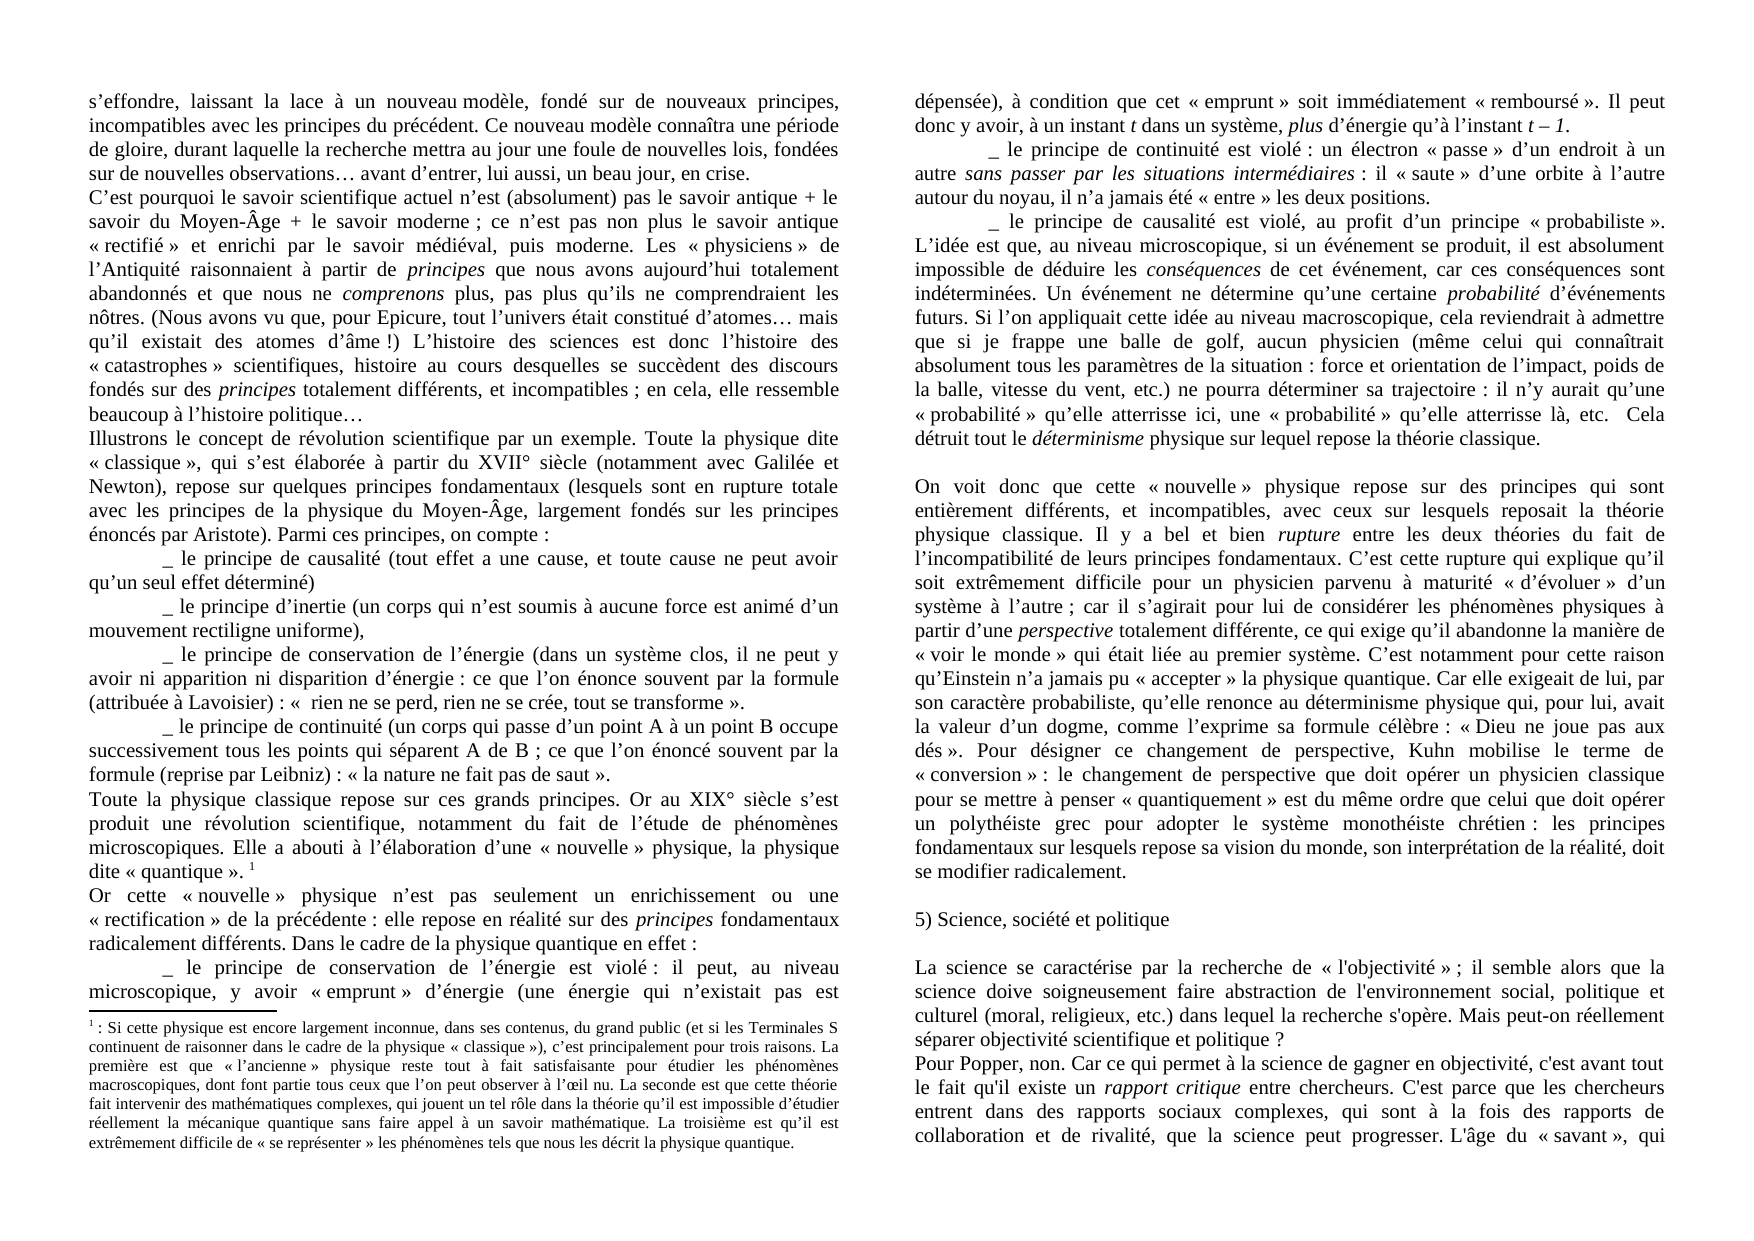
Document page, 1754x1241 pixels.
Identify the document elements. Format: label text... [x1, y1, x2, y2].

text : Si cette physique est encore largement inconnue, dans ses contenus, du grand public (et si les Terminales S continuent de raisonner dans le cadre de la physique « classique »), c’est principalement pour trois raisons. La première est que « l’ancienne » physique reste tout à fait satisfaisante pour étudier les phénomènes macroscopiques, dont font partie tous ceux que l’on peut observer à l’œil nu. La seconde est que cette théorie fait intervenir des mathématiques complexes, qui jouent un tel rôle dans la théorie qu’il est impossible d’étudier réellement la mécanique quantique sans faire appel à un savoir mathématique. La troisième est qu’il est extrêmement difficile de « se représenter » les phénomènes tels que nous les décrit la physique quantique. [89, 1017, 839, 1152]
text Toute la physique classique repose sur ces grands principes. Or au XIX° siècle s’est produit une révolution scientifique, notamment du fait de l’étude de phénomènes microscopiques. Elle a abouti à l’élaboration d’une « nouvelle » physique, la physique dite « quantique ». [89, 786, 839, 883]
text C’est pourquoi le savoir scientifique actuel n’est (absolument) pas le savoir antique + le savoir du Moyen-Âge + le savoir moderne ; ce n’est pas non plus le savoir antique « rectifié » et enrichi par le savoir médiéval, puis moderne. Les « physiciens » de l’Antiquité raisonnaient à partir de principes que nous avons aujourd’hui totalement abandonnés et que nous ne comprenons plus, pas plus qu’ils ne comprendraient les nôtres. (Nous avons vu que, pour Epicure, tout l’univers était constitué d’atomes… mais qu’il existait des atomes d’âme !) L’histoire des sciences est donc l’histoire des « catastrophes » scientifiques, histoire au cours desquelles se succèdent des discours fondés sur des principes totalement différents, et incompatibles ; en cela, elle ressemble beaucoup à l’histoire politique… [89, 185, 839, 426]
text _ le principe de continuité (un corps qui passe d’un point A à un point B occupe successivement tous les points qui séparent A de B ; ce que l’on énoncé souvent par la formule (reprise par Leibniz) : « la nature ne fait pas de saut ». [89, 714, 839, 786]
text _ le principe de causalité est violé, au profit d’un principe « probabiliste ». L’idée est que, au niveau microscopique, si un événement se produit, il est absolument impossible de déduire les conséquences de cet événement, car ces conséquences sont indéterminées. Un événement ne détermine qu’une certaine probabilité d’événements futurs. Si l’on appliquait cette idée au niveau macroscopique, cela reviendrait à admettre que si je frappe une balle de golf, aucun physicien (même celui qui connaîtrait absolument tous les paramètres de la situation : force et orientation de l’impact, poids de la balle, vitesse du vent, etc.) ne pourra déterminer sa trajectoire : il n’y aurait qu’une « probabilité » qu’elle atterrisse ici, une « probabilité » qu’elle atterrisse là, etc. Cela détruit tout le déterminisme physique sur lequel repose la théorie classique. [914, 209, 1665, 449]
text s’effondre, laissant la lace à un nouveau modèle, fondé sur de nouveaux principes, incompatibles avec les principes du précédent. Ce nouveau modèle connaîtra une période de gloire, durant laquelle la recherche mettra au jour une foule de nouvelles lois, fondées sur de nouvelles observations… avant d’entrer, lui aussi, un beau jour, en crise. [89, 89, 839, 185]
text _ le principe de causalité (tout effet a une cause, et toute cause ne peut avoir qu’un seul effet déterminé) [89, 546, 839, 594]
text On voit donc que cette « nouvelle » physique repose sur des principes qui sont entièrement différents, et incompatibles, avec ceux sur lesquels reposait la théorie physique classique. Il y a bel et bien rupture entre les deux théories du fait de l’incompatibilité de leurs principes fondamentaux. C’est cette rupture qui explique qu’il soit extrêmement difficile pour un physicien parvenu à maturité « d’évoluer » d’un système à l’autre ; car il s’agirait pour lui de considérer les phénomènes physiques à partir d’une perspective totalement différente, ce qui exige qu’il abandonne la manière de « voir le monde » qui était liée au premier système. C’est notamment pour cette raison qu’Einstein n’a jamais pu « accepter » la physique quantique. Car elle exigeait de lui, par son caractère probabiliste, qu’elle renonce au déterminisme physique qui, pour lui, avait la valeur d’un dogme, comme l’exprime sa formule célèbre : « Dieu ne joue pas aux dés ». Pour désigner ce changement de perspective, Kuhn mobilise le terme de « conversion » : le changement de perspective que doit opérer un physicien classique pour se mettre à penser « quantiquement » est du même ordre que celui que doit opérer un polythéiste grec pour adopter le système monothéiste chrétien : les principes fondamentaux sur lesquels repose sa vision du monde, son interprétation de la réalité, doit se modifier radicalement. [914, 474, 1665, 883]
text Illustrons le concept de révolution scientifique par un exemple. Toute la physique dite « classique », qui s’est élaborée à partir du XVII° siècle (notamment avec Galilée et Newton), repose sur quelques principes fondamentaux (lesquels sont en rupture totale avec les principes de la physique du Moyen-Âge, largement fondés sur les principes énoncés par Aristote). Parmi ces principes, on compte : [89, 426, 839, 546]
text dépensée), à condition que cet « emprunt » soit immédiatement « remboursé ». Il peut donc y avoir, à un instant t dans un système, plus d’énergie qu’à l’instant t – 1. [914, 89, 1665, 137]
text Or cette « nouvelle » physique n’est pas seulement un enrichissement ou une « rectification » de la précédente : elle repose en réalité sur des principes fondamentaux radicalement différents. Dans le cadre de la physique quantique en effet : [89, 883, 839, 955]
text _ le principe d’inertie (un corps qui n’est soumis à aucune force est animé d’un mouvement rectiligne uniforme), [89, 594, 839, 642]
text _ le principe de conservation de l’énergie est violé : il peut, au niveau microscopique, y avoir « emprunt » d’énergie (une énergie qui n’existait pas est [89, 955, 839, 1003]
text Pour Popper, non. Car ce qui permet à la science de gagner en objectivité, c'est avant tout le fait qu'il existe un rapport critique entre chercheurs. C'est parce que les chercheurs entrent dans des rapports sociaux complexes, qui sont à la fois des rapports de collaboration et de rivalité, que la science peut progresser. L'âge du « savant », qui [914, 1051, 1665, 1147]
text _ le principe de continuité est violé : un électron « passe » d’un endroit à un autre sans passer par les situations intermédiaires : il « saute » d’une orbite à l’autre autour du noyau, il n’a jamais été « entre » les deux positions. [914, 137, 1665, 209]
text La science se caractérise par la recherche de « l'objectivité » ; il semble alors que la science doive soigneusement faire abstraction de l'environnement social, politique et culturel (moral, religieux, etc.) dans lequel la recherche s'opère. Mais peut-on réellement séparer objectivité scientifique et politique ? [914, 955, 1665, 1051]
text _ le principe de conservation de l’énergie (dans un système clos, il ne peut y avoir ni apparition ni disparition d’énergie : ce que l’on énonce souvent par la formule (attribuée à Lavoisier) : « rien ne se perd, rien ne se crée, tout se transforme ». [89, 642, 839, 714]
text 5) Science, société et politique [914, 907, 1665, 931]
